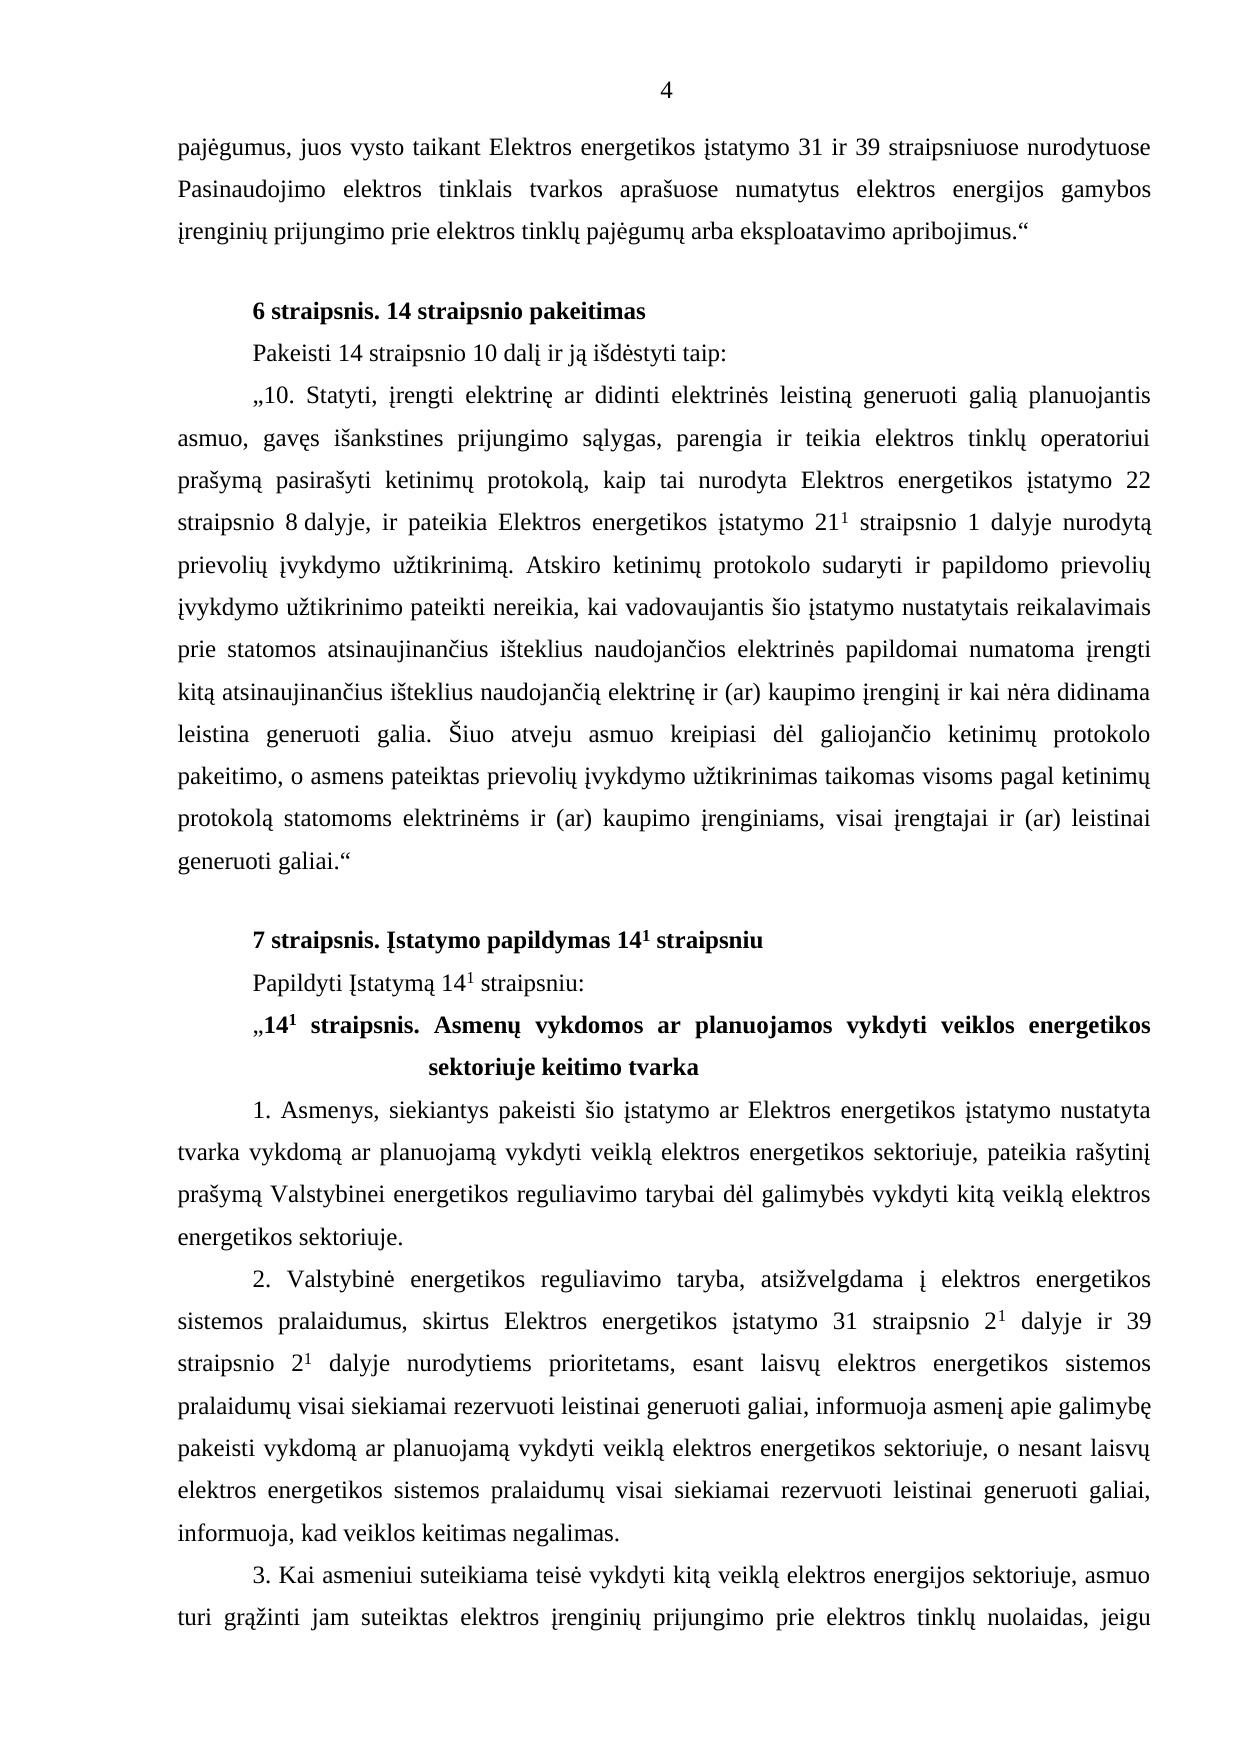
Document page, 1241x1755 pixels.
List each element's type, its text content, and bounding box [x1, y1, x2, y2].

text pajėgumus, juos vysto taikant Elektros energetikos įstatymo 31 ir 39 straipsniuose nurodytuose Pasinaudojimo elektros tinklais tvarkos aprašuose numatytus elektros energijos gamybos įrenginių prijungimo prie elektros tinklų pajėgumų arba eksploatavimo apribojimus.“ [177, 118, 1152, 245]
text 1. Asmenys, siekiantys pakeisti šio įstatymo ar Elektros energetikos įstatymo nustatyta tvarka vykdomą ar planuojamą vykdyti veiklą elektros energetikos sektoriuje, pateikia rašytinį prašymą Valstybinei energetikos reguliavimo tarybai dėl galimybės vykdyti kitą veiklą elektros energetikos sektoriuje. [177, 1081, 1152, 1250]
text 2. Valstybinė energetikos reguliavimo taryba, atsižvelgdama į elektros energetikos sistemos pralaidumus, skirtus Elektros energetikos įstatymo 31 straipsnio 21 dalyje ir 39 straipsnio 21 dalyje nurodytiems prioritetams, esant laisvų elektros energetikos sistemos pralaidumų visai siekiamai rezervuoti leistinai generuoti galiai, informuoja asmenį apie galimybę pakeisti vykdomą ar planuojamą vykdyti veiklą elektros energetikos sektoriuje, o nesant laisvų elektros energetikos sistemos pralaidumų visai siekiamai rezervuoti leistinai generuoti galiai, informuoja, kad veiklos keitimas negalimas. [177, 1250, 1152, 1546]
text 7 straipsnis. Įstatymo papildymas 141 straipsniu [177, 912, 1152, 954]
text 3. Kai asmeniui suteikiama teisė vykdyti kitą veiklą elektros energijos sektoriuje, asmuo turi grąžinti jam suteiktas elektros įrenginių prijungimo prie elektros tinklų nuolaidas, jeigu [177, 1546, 1152, 1631]
text 6 straipsnis. 14 straipsnio pakeitimas [177, 282, 1152, 325]
text Papildyti Įstatymą 141 straipsniu: [177, 954, 1152, 997]
text „141 straipsnis. Asmenų vykdomos ar planuojamos vykdyti veiklos energetikos sektoriuje keitimo tvarka [252, 997, 1152, 1081]
text „10. Statyti, įrengti elektrinę ar didinti elektrinės leistiną generuoti galią planuojantis asmuo, gavęs išankstines prijungimo sąlygas, parengia ir teikia elektros tinklų operatoriui prašymą pasirašyti ketinimų protokolą, kaip tai nurodyta Elektros energetikos įstatymo 22 straipsnio 8 dalyje, ir pateikia Elektros energetikos įstatymo 211 straipsnio 1 dalyje nurodytą prievolių įvykdymo užtikrinimą. Atskiro ketinimų protokolo sudaryti ir papildomo prievolių įvykdymo užtikrinimo pateikti nereikia, kai vadovaujantis šio įstatymo nustatytais reikalavimais prie statomos atsinaujinančius išteklius naudojančios elektrinės papildomai numatoma įrengti kitą atsinaujinančius išteklius naudojančią elektrinę ir (ar) kaupimo įrenginį ir kai nėra didinama leistina generuoti galia. Šiuo atveju asmuo kreipiasi dėl galiojančio ketinimų protokolo pakeitimo, o asmens pateiktas prievolių įvykdymo užtikrinimas taikomas visoms pagal ketinimų protokolą statomoms elektrinėms ir (ar) kaupimo įrenginiams, visai įrengtajai ir (ar) leistinai generuoti galiai.“ [177, 367, 1152, 874]
text Pakeisti 14 straipsnio 10 dalį ir ją išdėstyti taip: [177, 325, 1152, 367]
